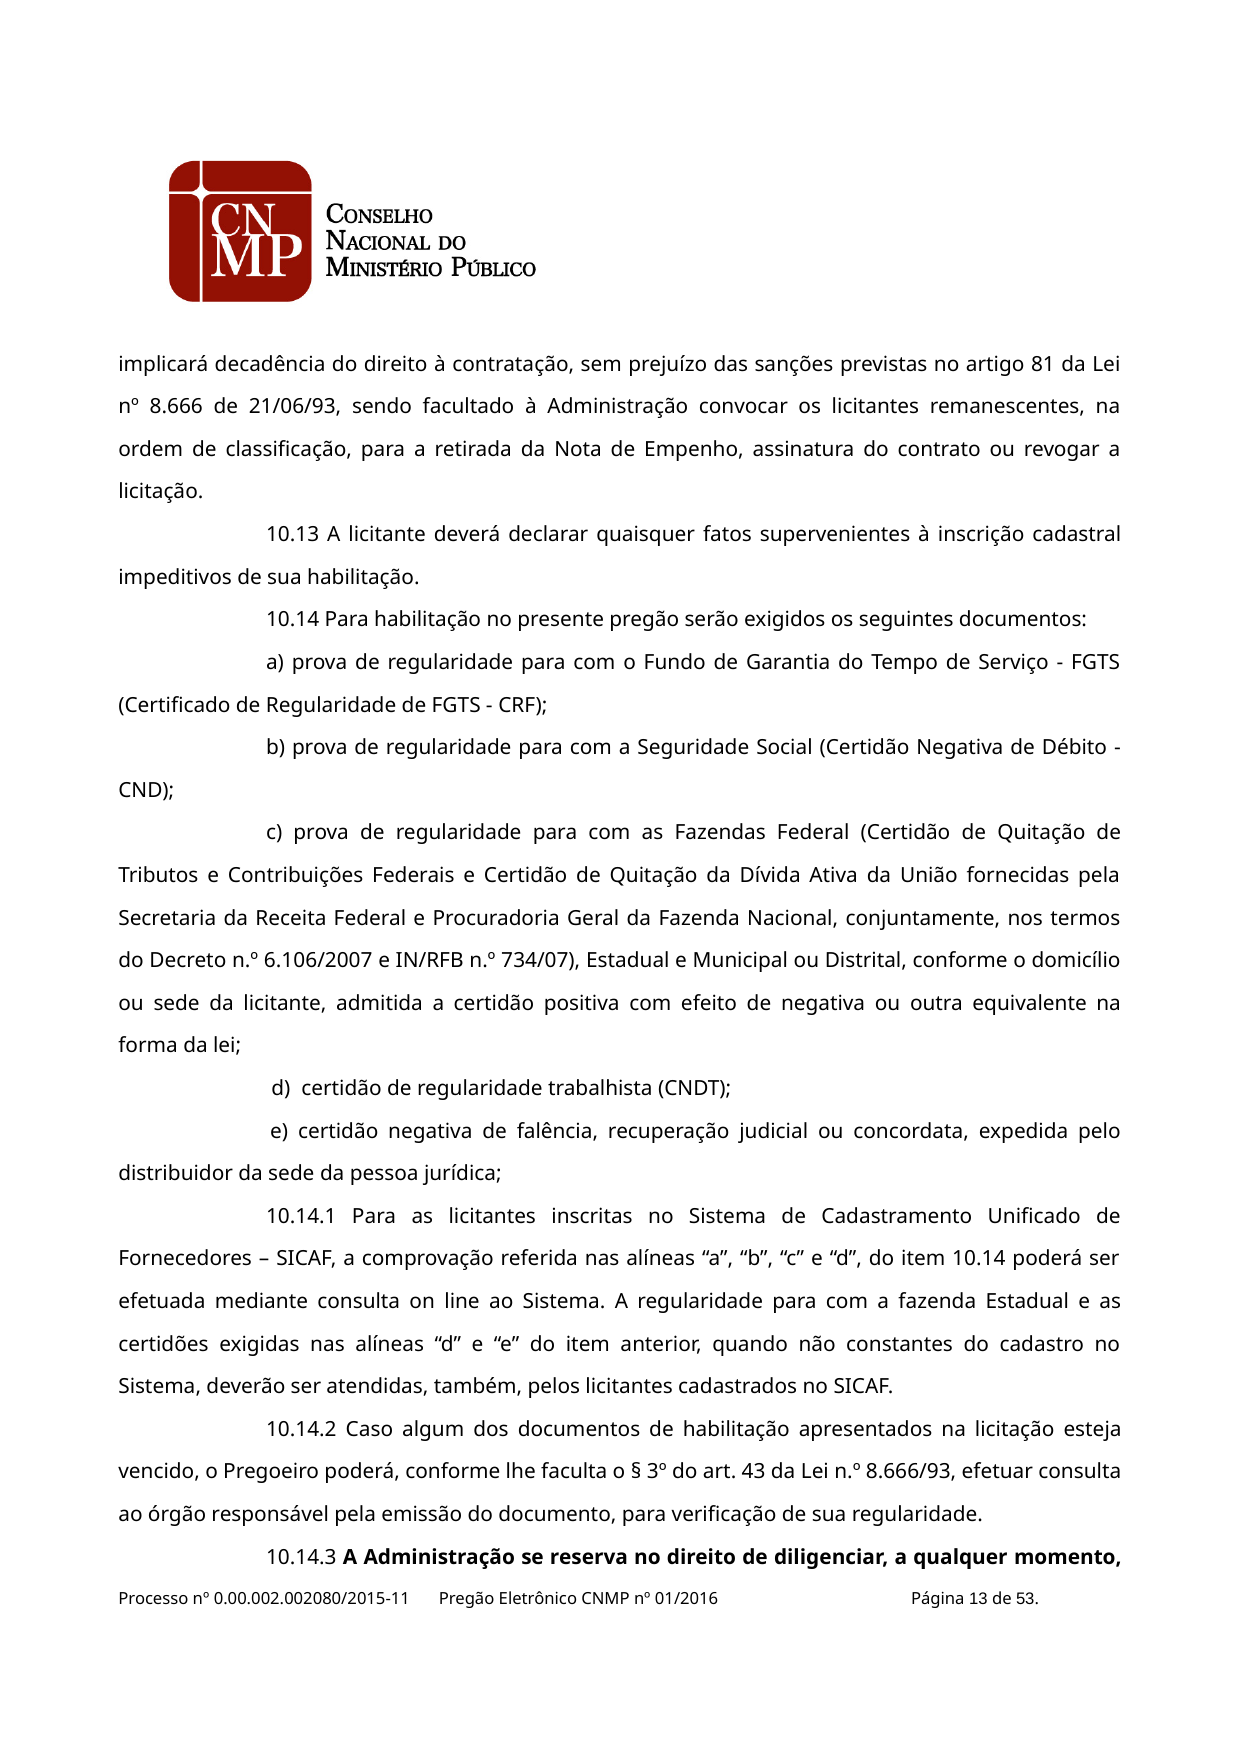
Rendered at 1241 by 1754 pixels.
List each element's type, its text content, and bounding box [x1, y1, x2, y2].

text d) certidão de regularidade trabalhista (CNDT); [118, 1073, 1122, 1102]
text 10.14 Para habilitação no presente pregão serão exigidos os seguintes documentos: [118, 604, 1122, 633]
text a) prova de regularidade para com o Fundo de Garantia do Tempo de Serviço - FGTS (Certificado de Regularidade de FGTS - CRF); [118, 647, 1122, 718]
text c) prova de regularidade para com as Fazendas Federal (Certidão de Quitação de Tributos e Contribuições Federais e Certidão de Quitação da Dívida Ativa da União fornecidas pela Secretaria da Receita Federal e Procuradoria Geral da Fazenda Nacional, conjuntamente, nos termos do Decreto n.º 6.106/2007 e IN/RFB n.º 734/07), Estadual e Municipal ou Distrital, conforme o domicílio ou sede da licitante, admitida a certidão positiva com efeito de negativa ou outra equivalente na forma da lei; [118, 817, 1122, 1059]
text 10.13 A licitante deverá declarar quaisquer fatos supervenientes à inscrição cadastral impeditivos de sua habilitação. [118, 519, 1122, 590]
text e) certidão negativa de falência, recuperação judicial ou concordata, expedida pelo distribuidor da sede da pessoa jurídica; [118, 1116, 1122, 1187]
picture [144, 138, 552, 324]
text implicará decadência do direito à contratação, sem prejuízo das sanções previstas no artigo 81 da Lei nº 8.666 de 21/06/93, sendo facultado à Administração convocar os licitantes remanescentes, na ordem de classificação, para a retirada da Nota de Empenho, assinatura do contrato ou revogar a licitação. [118, 349, 1122, 505]
text b) prova de regularidade para com a Seguridade Social (Certidão Negativa de Débito - CND); [118, 732, 1122, 803]
text 10.14.1 Para as licitantes inscritas no Sistema de Cadastramento Unificado de Fornecedores – SICAF, a comprovação referida nas alíneas “a”, “b”, “c” e “d”, do item 10.14 poderá ser efetuada mediante consulta on line ao Sistema. A regularidade para com a fazenda Estadual e as certidões exigidas nas alíneas “d” e “e” do item anterior, quando não constantes do cadastro no Sistema, deverão ser atendidas, também, pelos licitantes cadastrados no SICAF. [118, 1201, 1122, 1400]
text 10.14.2 Caso algum dos documentos de habilitação apresentados na licitação esteja vencido, o Pregoeiro poderá, conforme lhe faculta o § 3º do art. 43 da Lei n.º 8.666/93, efetuar consulta ao órgão responsável pela emissão do documento, para verificação de sua regularidade. [118, 1414, 1122, 1528]
text 10.14.3 A Administração se reserva no direito de diligenciar, a qualquer momento, [118, 1542, 1122, 1570]
